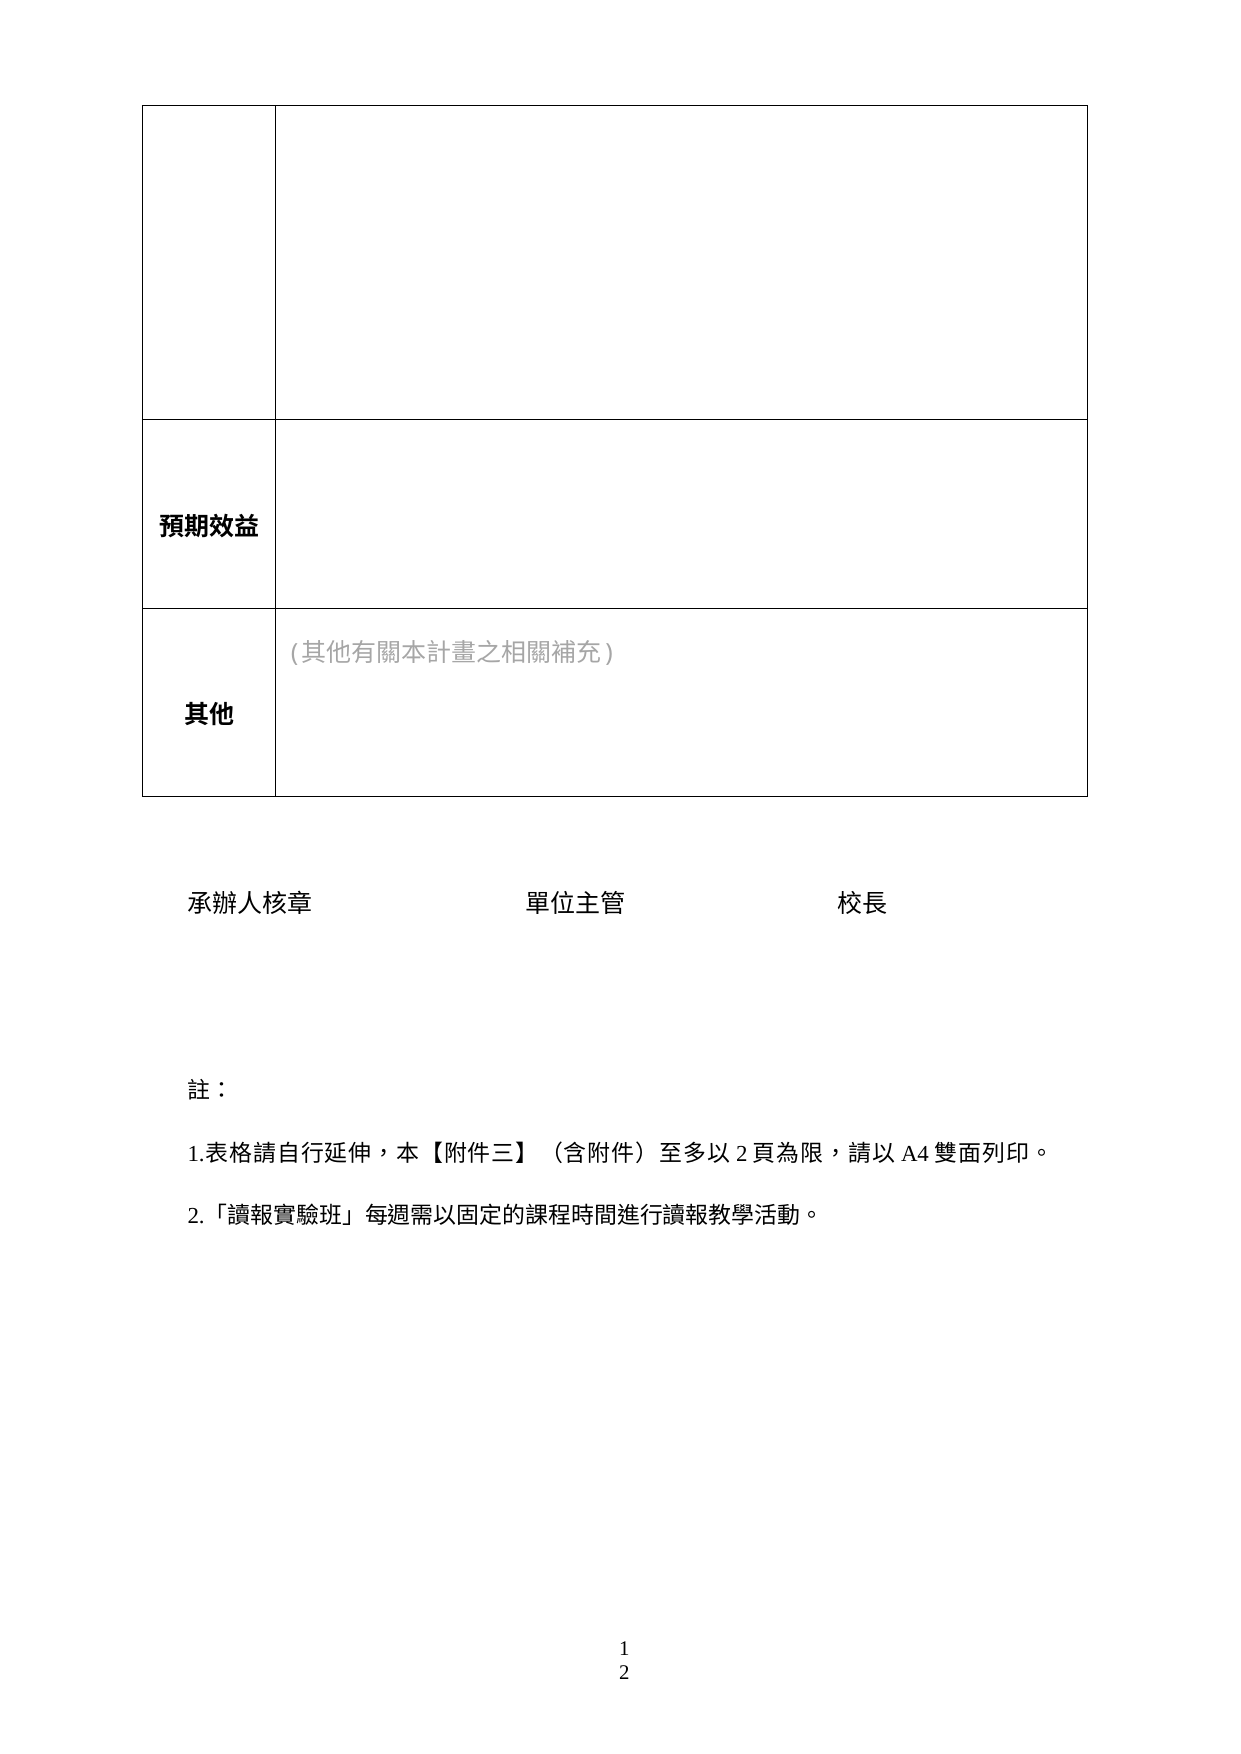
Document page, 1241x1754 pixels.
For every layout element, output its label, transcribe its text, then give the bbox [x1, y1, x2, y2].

text 註： [187, 1047, 1053, 1109]
table_cell [143, 106, 275, 419]
table_cell [276, 106, 1087, 419]
table_cell 其他 [143, 609, 275, 796]
text 承辦人核章 單位主管 校長 [187, 859, 1053, 922]
table_cell (其他有關本計畫之相關補充) [276, 609, 1087, 796]
table_cell 預期效益 [143, 420, 275, 607]
table_cell [276, 420, 1087, 607]
text 1.表格請自行延伸，本【附件三】（含附件）至多以2頁為限，請以A4雙面列印。 2.「讀報實驗班」每週需以固定的課程時間進行讀報教學活動。 [187, 1109, 1053, 1234]
